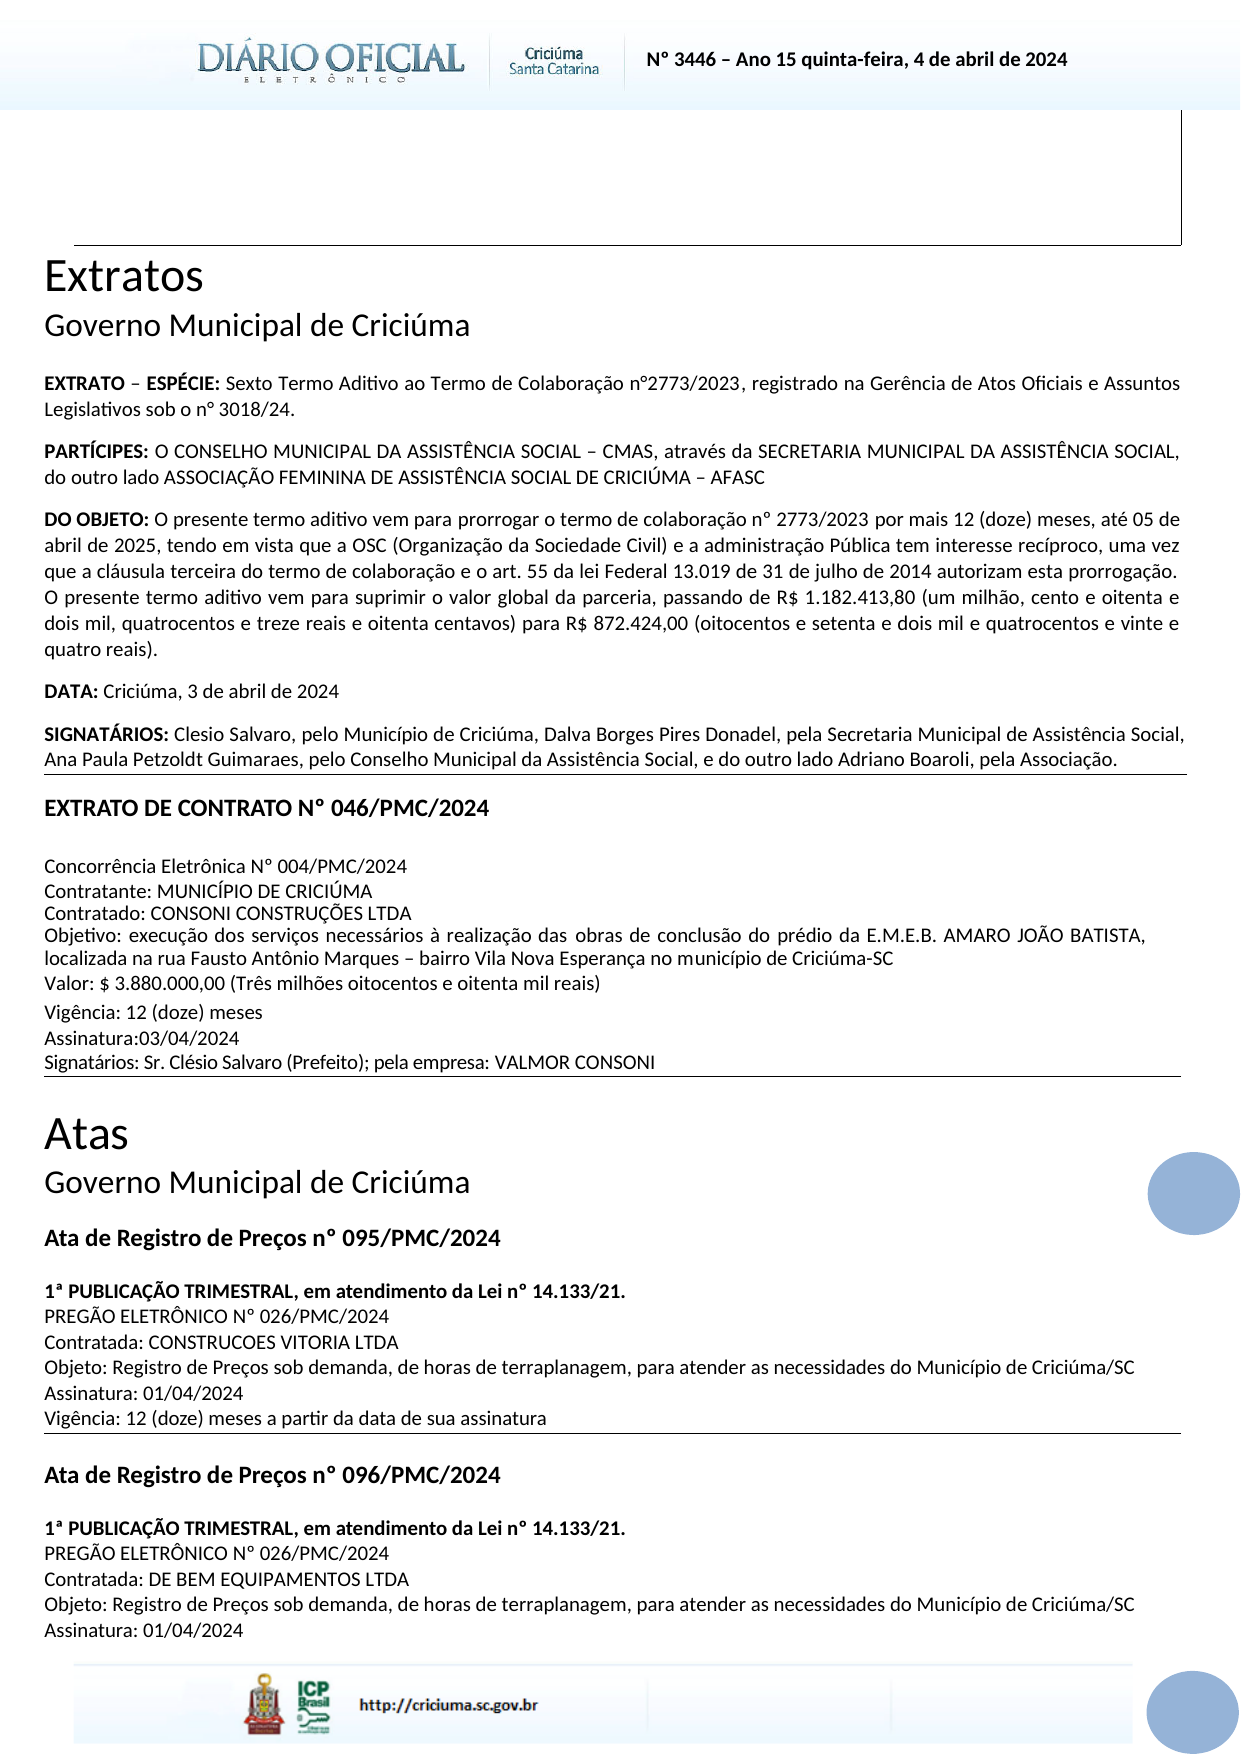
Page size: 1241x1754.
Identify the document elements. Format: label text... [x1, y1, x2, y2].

text Objeto: Registro de Preços sob demanda, de horas de terraplanagem, para atender as necessidades do Município de Criciúma/SC [44, 1354, 1181, 1380]
text Contratado: CONSONI CONSTRUÇÕES LTDA [44, 903, 1181, 924]
text Contratante: MUNICÍPIO DE CRICIÚMA [44, 878, 1181, 903]
text Vigência: 12 (doze) meses [44, 999, 1181, 1024]
text Atas Governo Municipal de Criciúma [44, 1103, 1181, 1202]
text DATA: Criciúma, 3 de abril de 2024 [44, 678, 1181, 704]
text Vigência: 12 (doze) meses a partir da data de sua assinatura [44, 1405, 1181, 1433]
text Ata de Registro de Preços nº 096/PMC/2024 [44, 1459, 1181, 1490]
text 1ª PUBLICAÇÃO TRIMESTRAL, em atendimento da Lei nº 14.133/21. [44, 1278, 1181, 1303]
text Concorrência Eletrônica Nº 004/PMC/2024 [44, 853, 1181, 878]
text Contratada: CONSTRUCOES VITORIA LTDA [44, 1329, 1181, 1354]
text PARTÍCIPES: O CONSELHO MUNICIPAL DA ASSISTÊNCIA SOCIAL – CMAS, através da SECRETARIA MUNICIPAL DA ASSISTÊNCIA SOCIAL, do outro lado ASSOCIAÇÃO FEMININA DE ASSISTÊNCIA SOCIAL DE CRICIÚMA – AFASC [44, 438, 1181, 489]
text EXTRATO DE CONTRATO Nº 046/PMC/2024 [44, 792, 1181, 823]
text Extratos Governo Municipal de Criciúma [44, 245, 1181, 344]
text Signatários: Sr. Clésio Salvaro (Prefeito); pela empresa: VALMOR CONSONI [44, 1049, 1181, 1076]
text Ata de Registro de Preços nº 095/PMC/2024 [44, 1222, 1181, 1253]
text Valor: $ 3.880.000,00 (Três milhões oitocentos e oitenta mil reais) [44, 970, 1181, 995]
text Contratada: DE BEM EQUIPAMENTOS LTDA [44, 1566, 1181, 1591]
text PREGÃO ELETRÔNICO Nº 026/PMC/2024 [44, 1541, 1181, 1566]
text Assinatura: 01/04/2024 [44, 1617, 1181, 1642]
text 1ª PUBLICAÇÃO TRIMESTRAL, em atendimento da Lei nº 14.133/21. [44, 1515, 1181, 1541]
text Assinatura:03/04/2024 [44, 1028, 1181, 1049]
text Objetivo: execução dos serviços necessários à realização das obras de conclusão do prédio da E.M.E.B. AMARO JOÃO BATISTA, localizada na rua Fausto Antônio Marques – bairro Vila Nova Esperança no município de Criciúma-SC [44, 924, 1147, 970]
text DO OBJETO: O presente termo aditivo vem para prorrogar o termo de colaboração nº 2773/2023 por mais 12 (doze) meses, até 05 de abril de 2025, tendo em vista que a OSC (Organização da Sociedade Civil) e a administração Pública tem interesse recíproco, uma vez que a cláusula terceira do termo de colaboração e o art. 55 da lei Federal 13.019 de 31 de julho de 2014 autorizam esta prorrogação. O presente termo aditivo vem para suprimir o valor global da parceria, passando de R$ 1.182.413,80 (um milhão, cento e oitenta e dois mil, quatrocentos e treze reais e oitenta centavos) para R$ 872.424,00 (oitocentos e setenta e dois mil e quatrocentos e vinte e quatro reais). [44, 507, 1181, 661]
text PREGÃO ELETRÔNICO Nº 026/PMC/2024 [44, 1303, 1181, 1329]
text Assinatura: 01/04/2024 [44, 1380, 1181, 1405]
text SIGNATÁRIOS: Clesio Salvaro, pelo Município de Criciúma, Dalva Borges Pires Donadel, pela Secretaria Municipal de Assistência Social, Ana Paula Petzoldt Guimaraes, pelo Conselho Municipal da Assistência Social, e do outro lado Adriano Boaroli, pela Associação. [44, 721, 1187, 774]
text Objeto: Registro de Preços sob demanda, de horas de terraplanagem, para atender as necessidades do Município de Criciúma/SC [44, 1591, 1181, 1617]
text EXTRATO – ESPÉCIE: Sexto Termo Aditivo ao Termo de Colaboração n°2773/2023, registrado na Gerência de Atos Oficiais e Assuntos Legislativos sob o n° 3018/24. [44, 370, 1181, 421]
